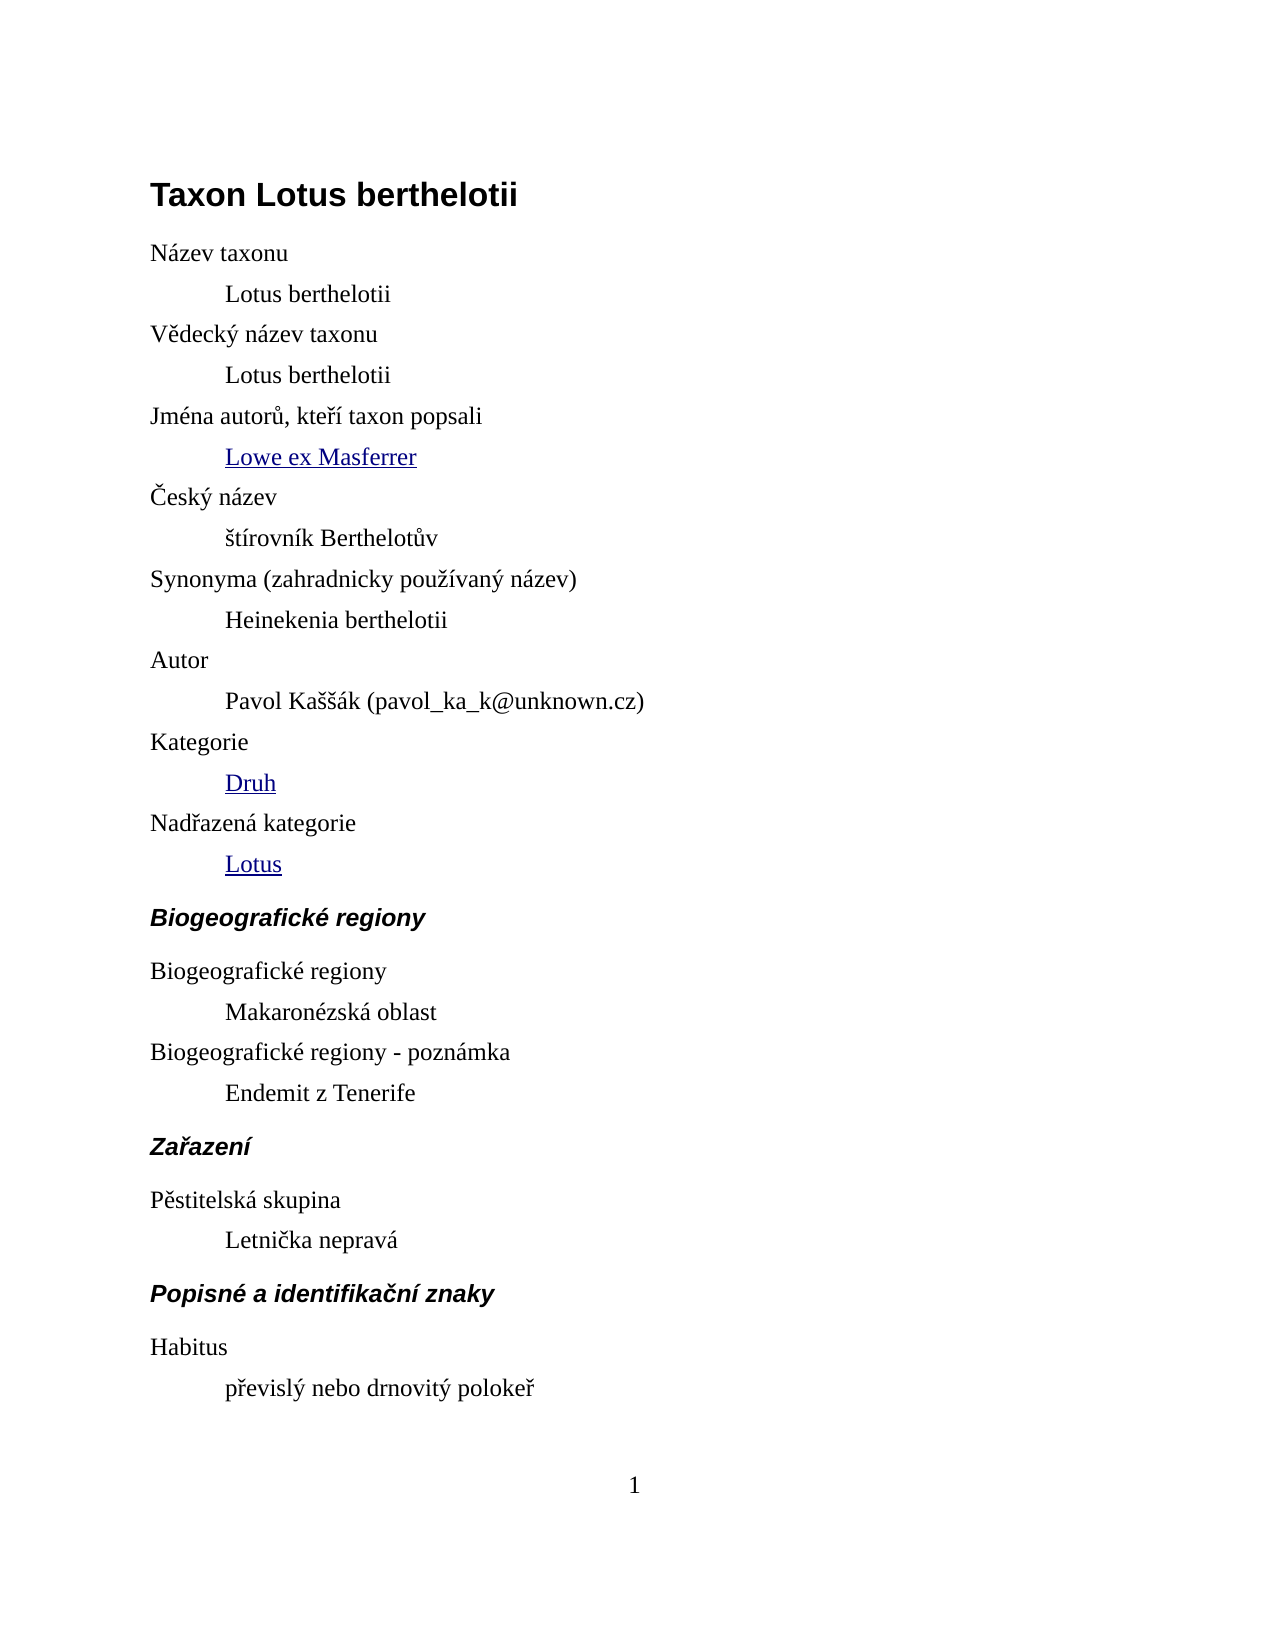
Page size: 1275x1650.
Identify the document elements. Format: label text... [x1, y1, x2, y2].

text Lotus berthelotii [225, 279, 1125, 308]
text Habitus [150, 1332, 1125, 1361]
subtitle Zařazení [150, 1132, 1125, 1160]
text Jména autorů, kteří taxon popsali [150, 401, 1125, 430]
subtitle Taxon Lotus berthelotii [150, 175, 1125, 214]
text Lotus [225, 849, 1125, 878]
text Biogeografické regiony [150, 956, 1125, 984]
text Makaronézská oblast [225, 997, 1125, 1025]
text štírovník Berthelotův [225, 523, 1125, 552]
text Pavol Kaššák (pavol_ka_k@unknown.cz) [225, 686, 1125, 715]
text Letnička nepravá [225, 1226, 1125, 1254]
text Český název [150, 482, 1125, 511]
text Vědecký název taxonu [150, 319, 1125, 348]
text Lowe ex Masferrer [225, 442, 1125, 471]
text Pěstitelská skupina [150, 1185, 1125, 1213]
subtitle Popisné a identifikační znaky [150, 1279, 1125, 1308]
text Druh [225, 768, 1125, 796]
text Autor [150, 645, 1125, 674]
subtitle Biogeografické regiony [150, 903, 1125, 931]
text Heinekenia berthelotii [225, 605, 1125, 633]
text Endemit z Tenerife [225, 1078, 1125, 1107]
text Název taxonu [150, 238, 1125, 267]
text Synonyma (zahradnicky používaný název) [150, 564, 1125, 593]
text Nadřazená kategorie [150, 808, 1125, 837]
text převislý nebo drnovitý polokeř [225, 1373, 1125, 1402]
text Biogeografické regiony - poznámka [150, 1037, 1125, 1066]
text Lotus berthelotii [225, 360, 1125, 389]
text Kategorie [150, 727, 1125, 756]
